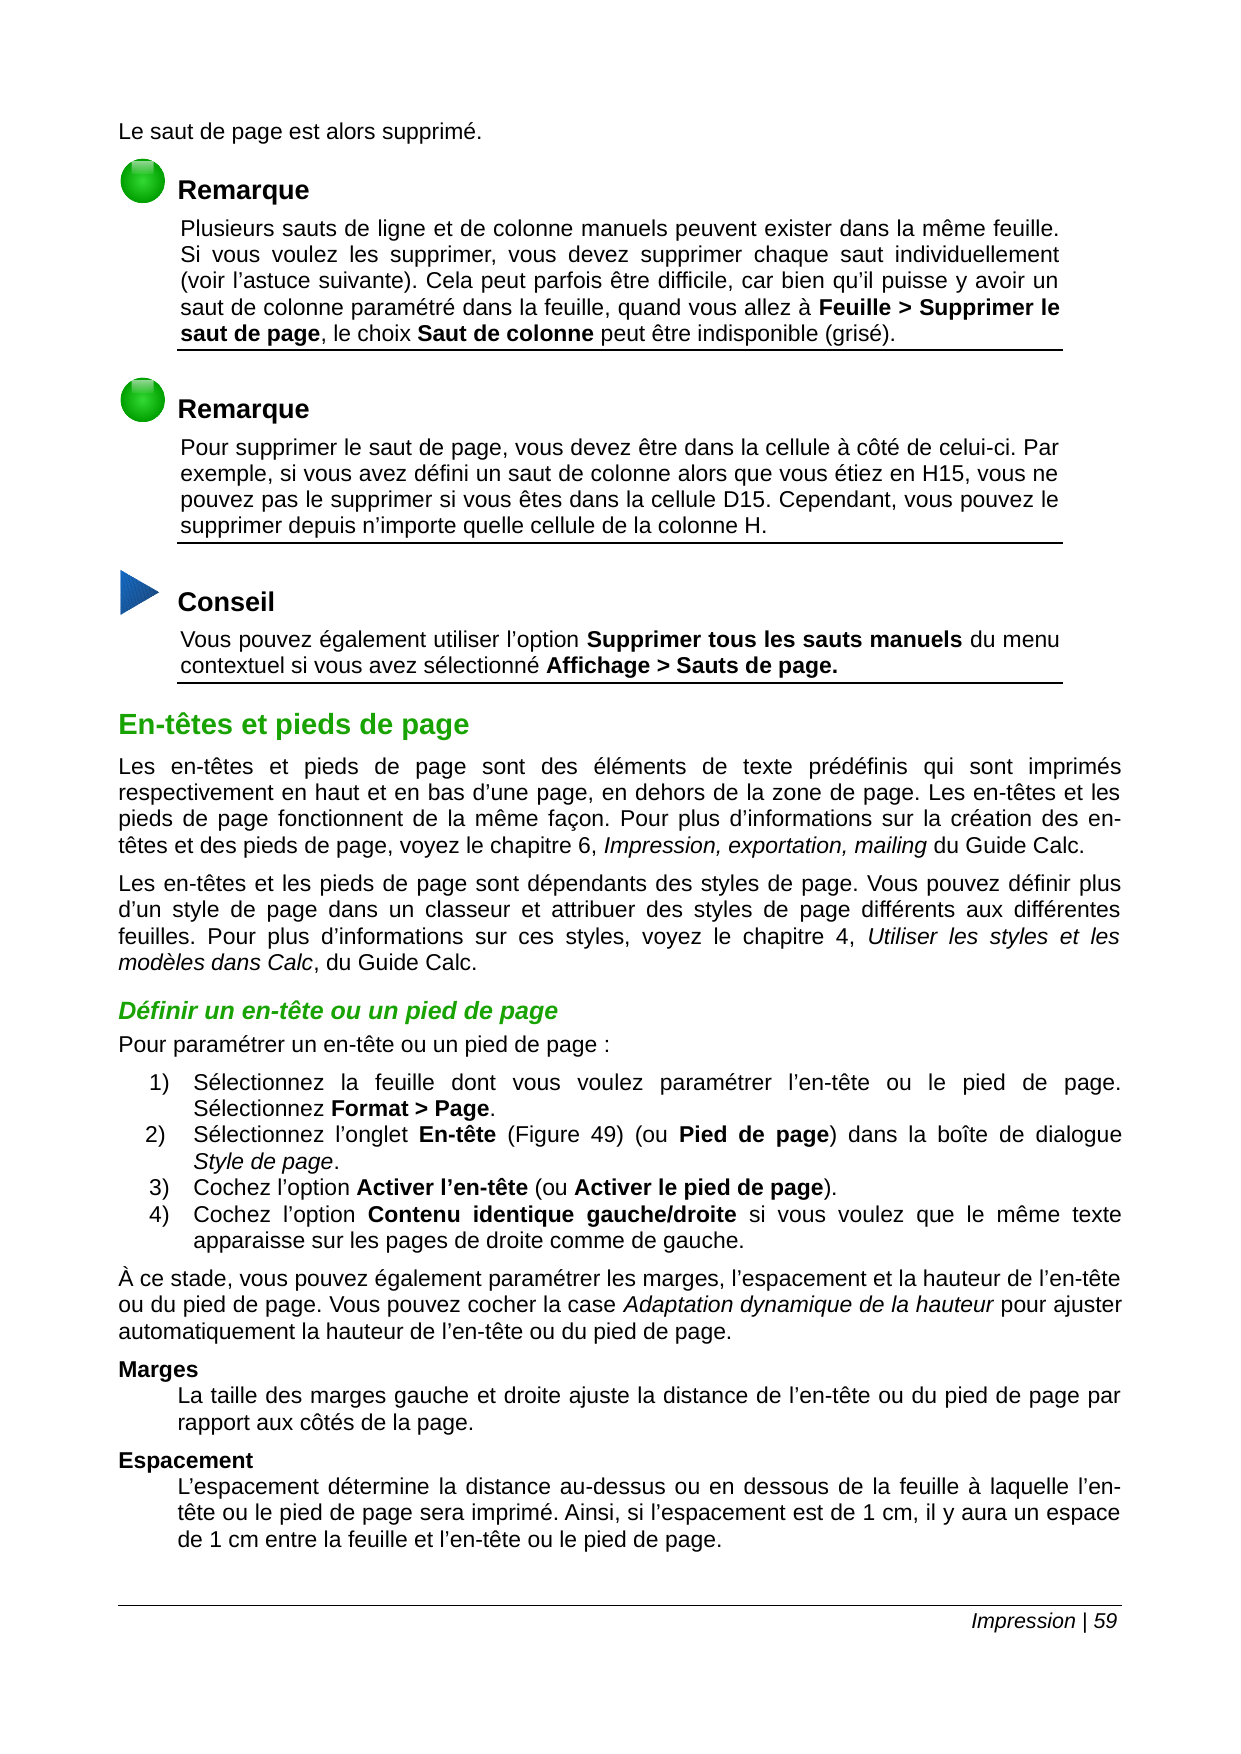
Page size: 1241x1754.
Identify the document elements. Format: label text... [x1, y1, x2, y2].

text À ce stade, vous pouvez également paramétrer les marges, l’espacement et la hauteur de l’en-tête ou du pied de page. Vous pouvez cocher la case Adaptation dynamique de la hauteur pour ajuster automatiquement la hauteur de l’en-tête ou du pied de page. [118, 1265, 1122, 1344]
text Vous pouvez également utiliser l’option Supprimer tous les sauts manuels du menu contextuel si vous avez sélectionné Affichage > Sauts de page. [177, 623, 1063, 682]
list Cochez l’option Contenu identique gauche/droite si vous voulez que le même texte apparaisse sur les pages de droite comme de gauche. [169, 1201, 1122, 1253]
subtitle Remarque [118, 375, 1122, 424]
text Pour paramétrer un en-tête ou un pied de page : [118, 1031, 1122, 1057]
text Marges [118, 1356, 1122, 1382]
text Le saut de page est alors supprimé. [118, 118, 1122, 144]
subtitle Définir un en-tête ou un pied de page [118, 996, 1122, 1025]
list Cochez l’option Activer l’en-tête (ou Activer le pied de page). [169, 1174, 1122, 1201]
text Les en-têtes et pieds de page sont des éléments de texte prédéfinis qui sont imprimés respectivement en haut et en bas d’une page, en dehors de la zone de page. Les en-têtes et les pieds de page fonctionnent de la même façon. Pour plus d’informations sur la création des en-têtes et des pieds de page, voyez le chapitre 6, Impression, exportation, mailing du Guide Calc. [118, 753, 1122, 858]
text Les en-têtes et les pieds de page sont dépendants des styles de page. Vous pouvez définir plus d’un style de page dans un classeur et attribuer des styles de page différents aux différentes feuilles. Pour plus d’informations sur ces styles, voyez le chapitre 4, Utiliser les styles et les modèles dans Calc, du Guide Calc. [118, 870, 1122, 975]
text Espacement [118, 1447, 1122, 1473]
text La taille des marges gauche et droite ajuste la distance de l’en-tête ou du pied de page par rapport aux côtés de la page. [177, 1382, 1122, 1435]
subtitle Remarque [118, 156, 1122, 206]
text L’espacement détermine la distance au-dessus ou en dessous de la feuille à laquelle l’en-tête ou le pied de page sera imprimé. Ainsi, si l’espacement est de 1 cm, il y aura un espace de 1 cm entre la feuille et l’en-tête ou le pied de page. [177, 1473, 1122, 1552]
subtitle En-têtes et pieds de page [118, 707, 1122, 741]
subtitle Conseil [118, 568, 1122, 617]
text Pour supprimer le saut de page, vous devez être dans la cellule à côté de celui-ci. Par exemple, si vous avez défini un saut de colonne alors que vous étiez en H15, vous ne pouvez pas le supprimer si vous êtes dans la cellule D15. Cependant, vous pouvez le supprimer depuis n’importe quelle cellule de la colonne H. [177, 430, 1063, 542]
list Sélectionnez la feuille dont vous voulez paramétrer l’en-tête ou le pied de page. Sélectionnez Format > Page. [169, 1069, 1122, 1121]
text Plusieurs sauts de ligne et de colonne manuels peuvent exister dans la même feuille. Si vous voulez les supprimer, vous devez supprimer chaque saut individuellement (voir l’astuce suivante). Cela peut parfois être difficile, car bien qu’il puisse y avoir un saut de colonne paramétré dans la feuille, quand vous allez à Feuille > Supprimer le saut de page, le choix Saut de colonne peut être indisponible (grisé). [177, 212, 1063, 349]
list Sélectionnez l’onglet En-tête (Figure 49) (ou Pied de page) dans la boîte de dialogue Style de page. [165, 1121, 1122, 1174]
